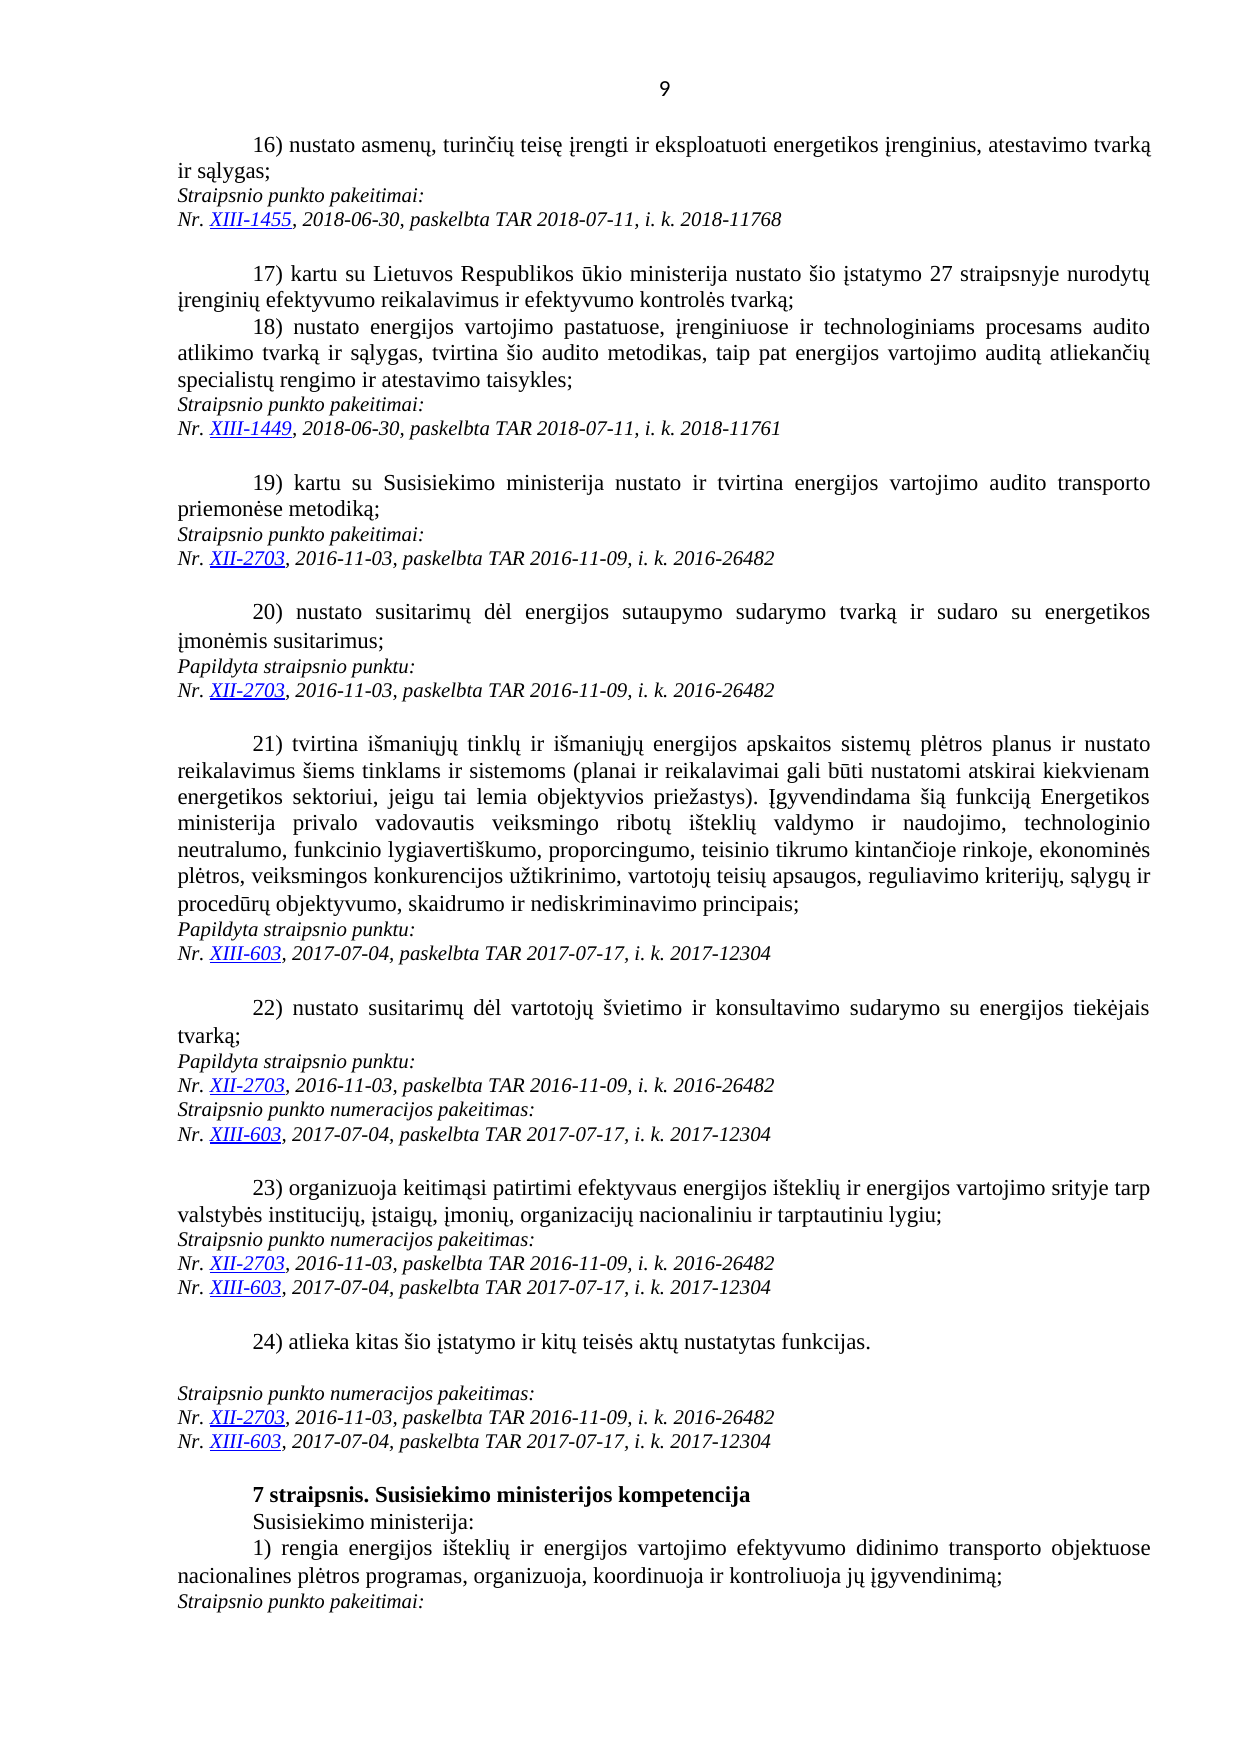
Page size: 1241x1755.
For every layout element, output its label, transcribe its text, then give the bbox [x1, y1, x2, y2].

text Nr. XIII-603, 2017-07-04, paskelbta TAR 2017-07-17, i. k. 2017-12304 [177, 1275, 1152, 1299]
text 1) rengia energijos išteklių ir energijos vartojimo efektyvumo didinimo transporto objektuose nacionalines plėtros programas, organizuoja, koordinuoja ir kontroliuoja jų įgyvendinimą; [177, 1534, 1152, 1589]
text Nr. XII-2703, 2016-11-03, paskelbta TAR 2016-11-09, i. k. 2016-26482 [177, 546, 1152, 570]
text 20) nustato susitarimų dėl energijos sutaupymo sudarymo tvarką ir sudaro su energetikos įmonėmis susitarimus; [177, 598, 1152, 653]
text Nr. XIII-603, 2017-07-04, paskelbta TAR 2017-07-17, i. k. 2017-12304 [177, 1429, 1152, 1453]
text Nr. XIII-1449, 2018-06-30, paskelbta TAR 2018-07-11, i. k. 2018-11761 [177, 416, 1152, 440]
text 23) organizuoja keitimąsi patirtimi efektyvaus energijos išteklių ir energijos vartojimo srityje tarp valstybės institucijų, įstaigų, įmonių, organizacijų nacionaliniu ir tarptautiniu lygiu; [177, 1174, 1152, 1227]
text Nr. XII-2703, 2016-11-03, paskelbta TAR 2016-11-09, i. k. 2016-26482 [177, 1405, 1152, 1429]
text Nr. XIII-603, 2017-07-04, paskelbta TAR 2017-07-17, i. k. 2017-12304 [177, 1121, 1152, 1146]
text Straipsnio punkto numeracijos pakeitimas: [177, 1381, 1152, 1405]
text 24) atlieka kitas šio įstatymo ir kitų teisės aktų nustatytas funkcijas. [177, 1328, 1152, 1354]
text Papildyta straipsnio punktu: [177, 1049, 1152, 1073]
text 17) kartu su Lietuvos Respublikos ūkio ministerija nustato šio įstatymo 27 straipsnyje nurodytų įrenginių efektyvumo reikalavimus ir efektyvumo kontrolės tvarką; [177, 260, 1152, 313]
text Nr. XIII-603, 2017-07-04, paskelbta TAR 2017-07-17, i. k. 2017-12304 [177, 941, 1152, 965]
text Straipsnio punkto numeracijos pakeitimas: [177, 1227, 1152, 1251]
text Nr. XIII-1455, 2018-06-30, paskelbta TAR 2018-07-11, i. k. 2018-11768 [177, 207, 1152, 231]
text Nr. XII-2703, 2016-11-03, paskelbta TAR 2016-11-09, i. k. 2016-26482 [177, 678, 1152, 702]
text Straipsnio punkto pakeitimai: [177, 1589, 1152, 1613]
text Straipsnio punkto pakeitimai: [177, 183, 1152, 207]
text 21) tvirtina išmaniųjų tinklų ir išmaniųjų energijos apskaitos sistemų plėtros planus ir nustato reikalavimus šiems tinklams ir sistemoms (planai ir reikalavimai gali būti nustatomi atskirai kiekvienam energetikos sektoriui, jeigu tai lemia objektyvios priežastys). Įgyvendindama šią funkciją Energetikos ministerija privalo vadovautis veiksmingo ribotų išteklių valdymo ir naudojimo, technologinio neutralumo, funkcinio lygiavertiškumo, proporcingumo, teisinio tikrumo kintančioje rinkoje, ekonominės plėtros, veiksmingos konkurencijos užtikrinimo, vartotojų teisių apsaugos, reguliavimo kriterijų, sąlygų ir procedūrų objektyvumo, skaidrumo ir nediskriminavimo principais; [177, 730, 1152, 917]
text Straipsnio punkto pakeitimai: [177, 522, 1152, 546]
text 18) nustato energijos vartojimo pastatuose, įrenginiuose ir technologiniams procesams audito atlikimo tvarką ir sąlygas, tvirtina šio audito metodikas, taip pat energijos vartojimo auditą atliekančių specialistų rengimo ir atestavimo taisykles; [177, 313, 1152, 392]
text 22) nustato susitarimų dėl vartotojų švietimo ir konsultavimo sudarymo su energijos tiekėjais tvarką; [177, 994, 1152, 1049]
text Straipsnio punkto numeracijos pakeitimas: [177, 1097, 1152, 1121]
text Nr. XII-2703, 2016-11-03, paskelbta TAR 2016-11-09, i. k. 2016-26482 [177, 1073, 1152, 1097]
text 16) nustato asmenų, turinčių teisę įrengti ir eksploatuoti energetikos įrenginius, atestavimo tvarką ir sąlygas; [177, 131, 1152, 183]
text Nr. XII-2703, 2016-11-03, paskelbta TAR 2016-11-09, i. k. 2016-26482 [177, 1251, 1152, 1275]
text Susisiekimo ministerija: [177, 1508, 1152, 1534]
text Straipsnio punkto pakeitimai: [177, 392, 1152, 416]
text Papildyta straipsnio punktu: [177, 653, 1152, 678]
text 19) kartu su Susisiekimo ministerija nustato ir tvirtina energijos vartojimo audito transporto priemonėse metodiką; [177, 469, 1152, 522]
text 7 straipsnis. Susisiekimo ministerijos kompetencija [177, 1482, 1152, 1508]
text Papildyta straipsnio punktu: [177, 917, 1152, 941]
